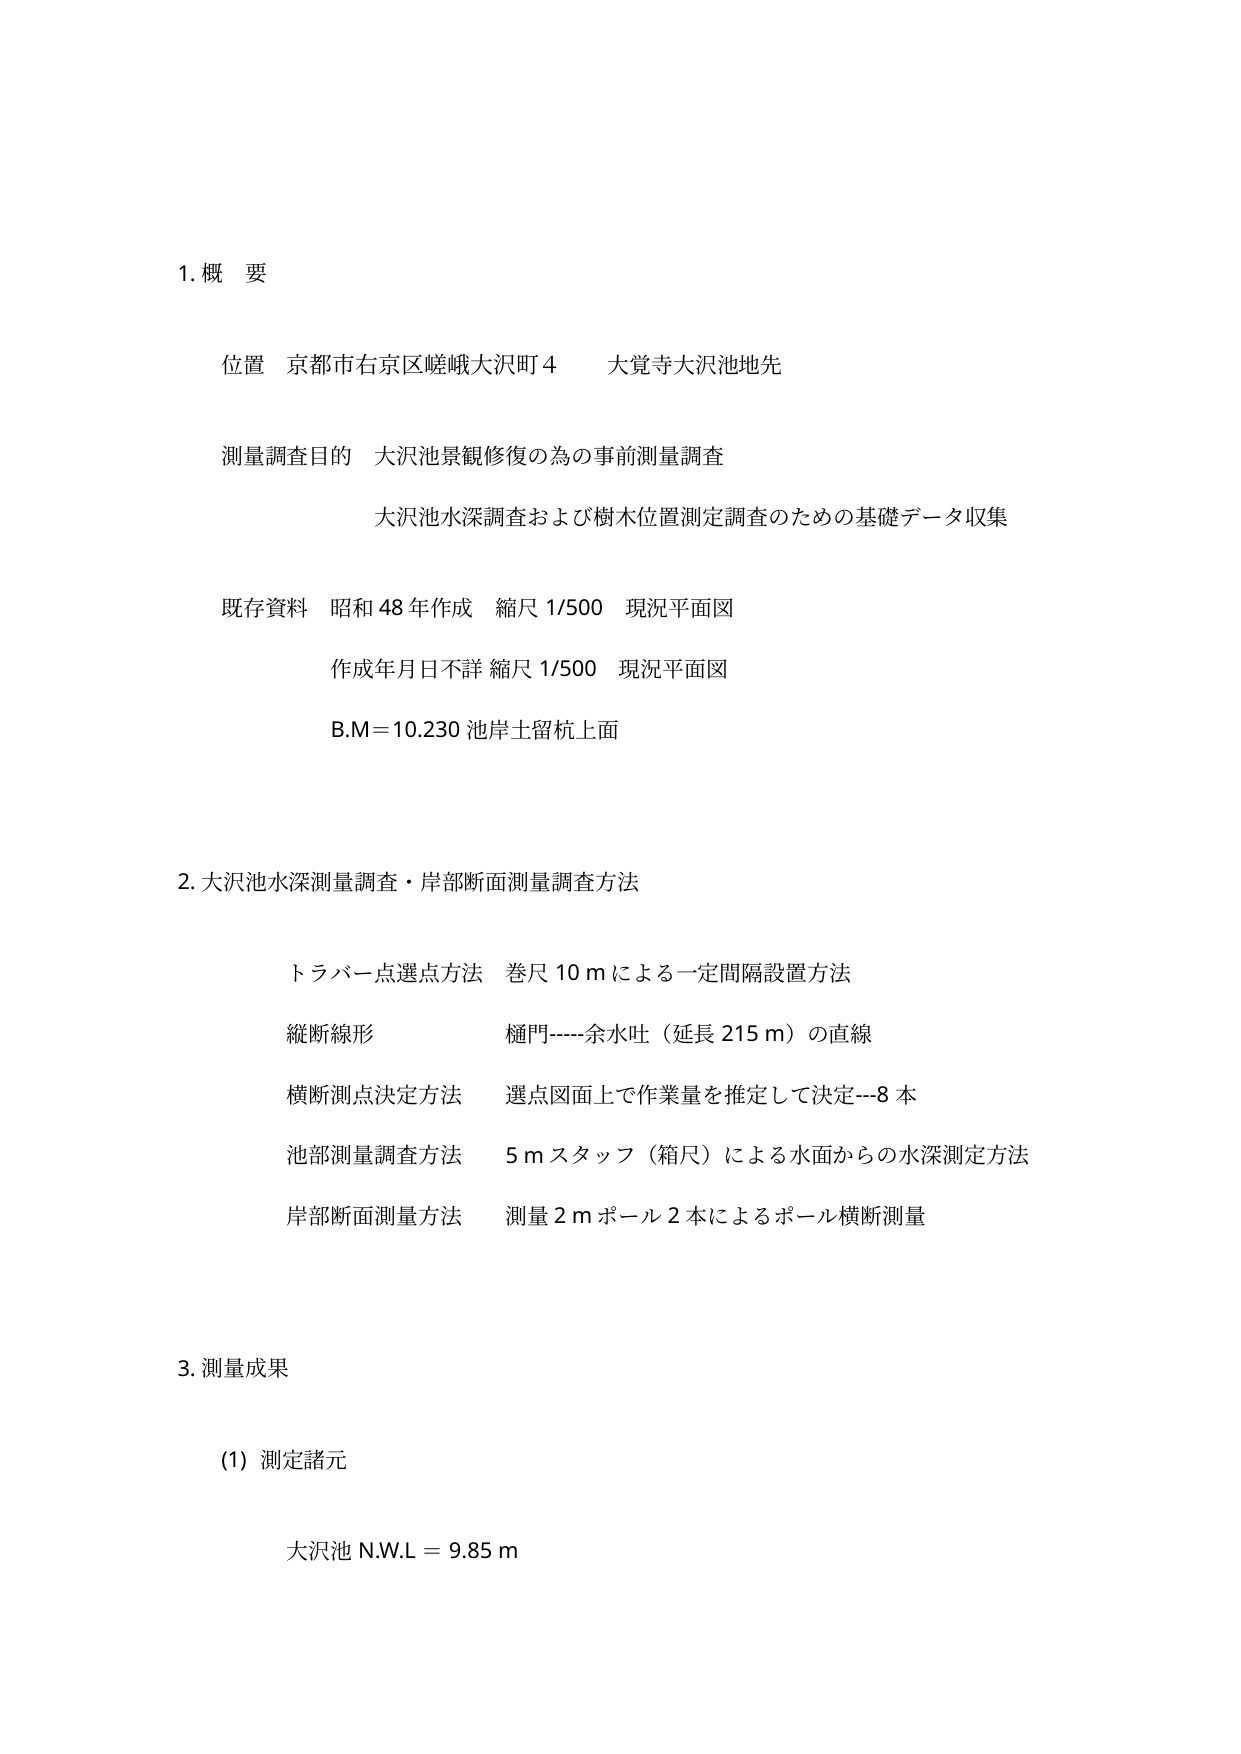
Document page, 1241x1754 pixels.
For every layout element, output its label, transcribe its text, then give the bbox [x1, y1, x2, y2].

text 大沢池 N.W.L ＝ 9.85 m [177, 1515, 1063, 1576]
text 岸部断面測量方法 測量2 mポール 2 本によるポール横断測量 [177, 1181, 1063, 1241]
text 作成年月日不詳 縮尺 1/500 現況平面図 [177, 633, 1063, 694]
list 測定諸元 [221, 1424, 1063, 1485]
text 1. 概 要 [177, 238, 1063, 298]
text B.M＝10.230 池岸土留杭上面 [177, 694, 1063, 755]
text トラバー点選点方法 巻尺 10 mによる一定間隔設置方法 [177, 937, 1063, 998]
text 既存資料 昭和48年作成 縮尺 1/500 現況平面図 [177, 572, 1063, 633]
text 2. 大沢池水深測量調査・岸部断面測量調査方法 [177, 846, 1063, 907]
text 位置 京都市右京区嵯峨大沢町４ 大覚寺大沢池地先 [177, 329, 1063, 390]
text 縦断線形 樋門-----余水吐（延長 215 m）の直線 [177, 998, 1063, 1059]
text 横断測点決定方法 選点図面上で作業量を推定して決定---8 本 [177, 1059, 1063, 1120]
text 3. 測量成果 [177, 1333, 1063, 1393]
text 測量調査目的 大沢池景観修復の為の事前測量調査 [177, 420, 1063, 481]
text 池部測量調査方法 5 mスタッフ（箱尺）による水面からの水深測定方法 [177, 1120, 1063, 1181]
text 大沢池水深調査および樹木位置測定調査のための基礎データ収集 [177, 481, 1063, 542]
